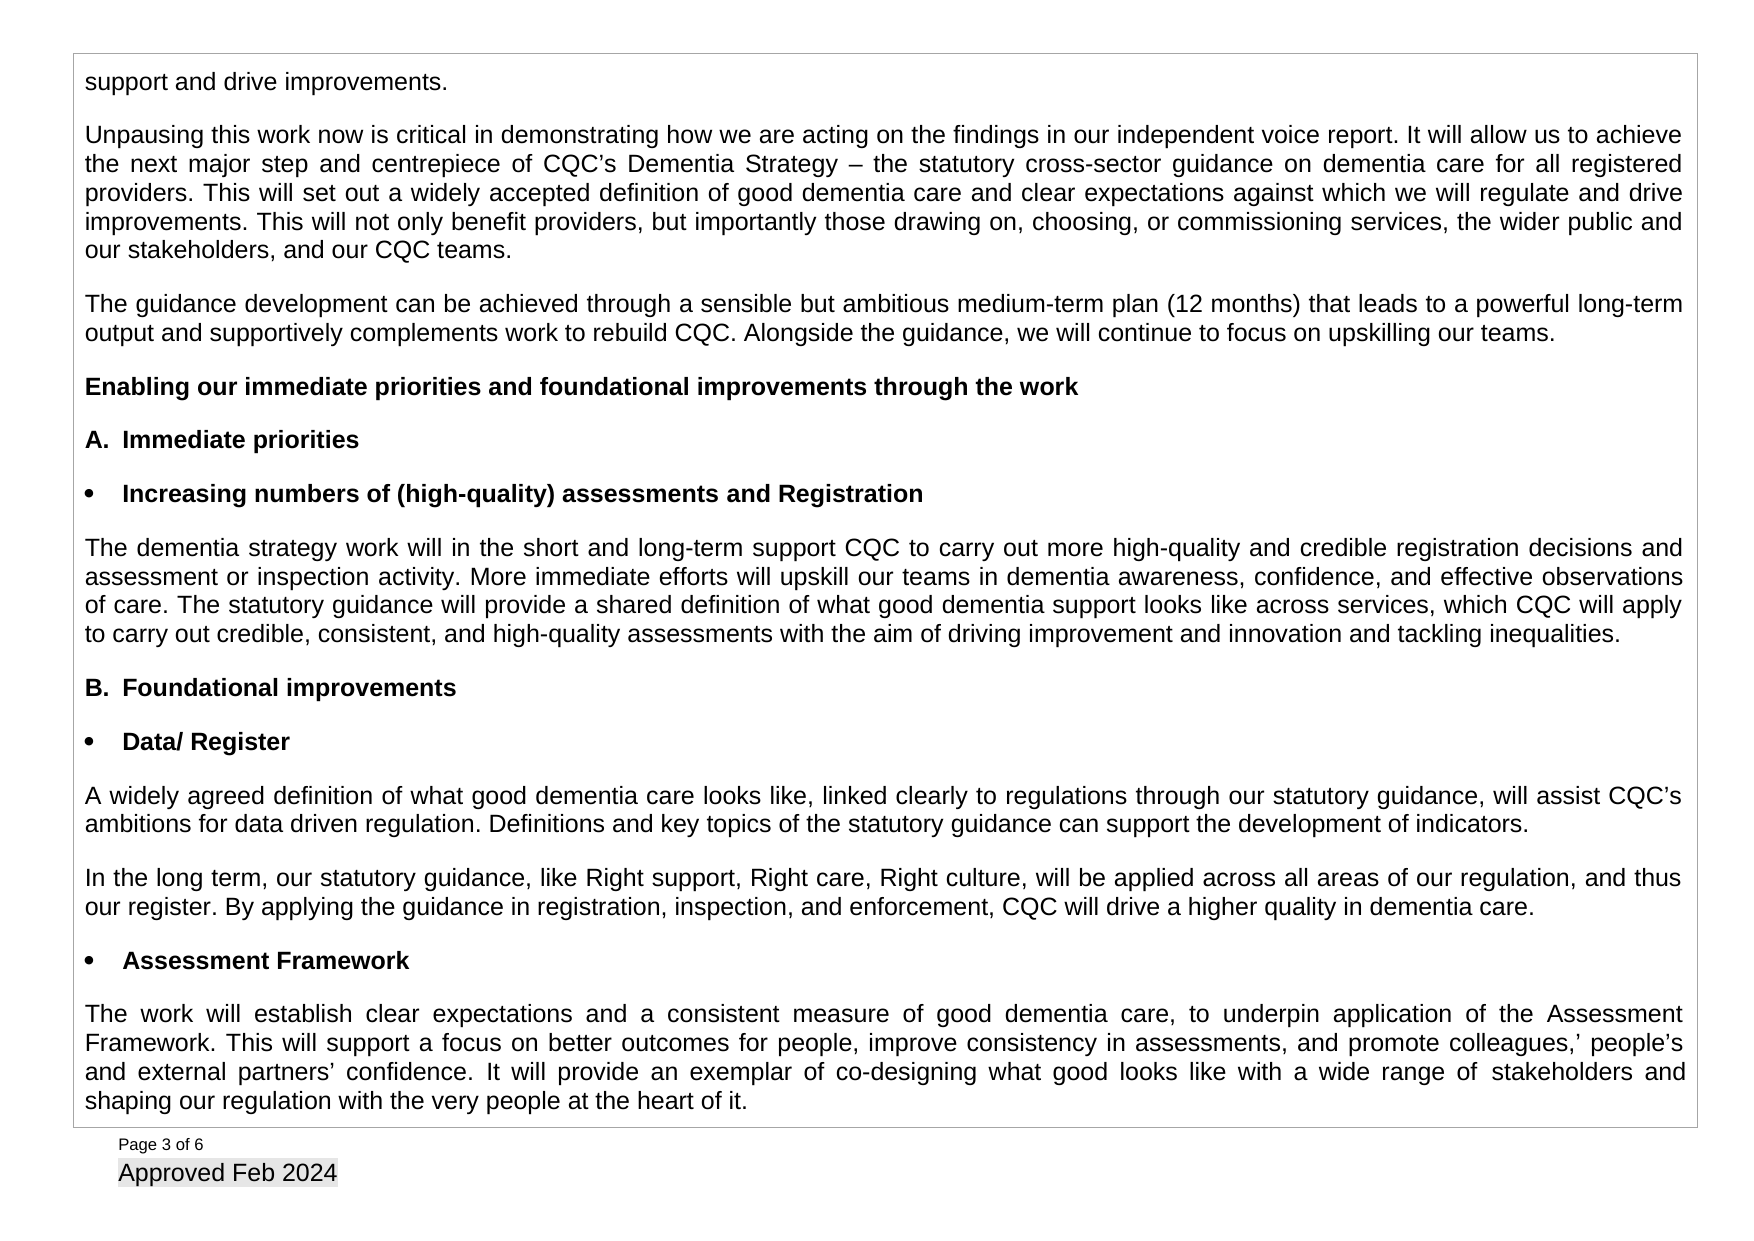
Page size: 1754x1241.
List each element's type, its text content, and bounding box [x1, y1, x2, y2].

table_cell Strategy: Alignment with CQC’s immediate priorities and foundational improvements Focus on CQC’s continued work to rebuild its credibility and effectiveness as a trusted regulator is essential. This work is proposed as an enabler of these ambitions in the short and long term, rather than as an elective project. The work will not reduce our ability to carry out more inspections. It speaks to CQC’s fundamental statutory obligations under S.3 of the Health and Social Care Act 2008, to protect people drawing on care and support and drive improvements. Unpausing this work now is critical in demonstrating how we are acting on the findings in our independent voice report. It will allow us to achieve the next major step and centrepiece of CQC’s Dementia Strategy – the statutory cross-sector guidance on dementia care for all registered providers. This will set out a widely accepted definition of good dementia care and clear expectations against which we will regulate and drive improvements. This will not only benefit providers, but importantly those drawing on, choosing, or commissioning services, the wider public and our stakeholders, and our CQC teams. The guidance development can be achieved through a sensible but ambitious medium-term plan (12 months) that leads to a powerful long-term output and supportively complements work to rebuild CQC. Alongside the guidance, we will continue to focus on upskilling our teams. Enabling our immediate priorities and foundational improvements through the work Immediate priorities Increasing numbers of (high-quality) assessments and Registration The dementia strategy work will in the short and long-term support CQC to carry out more high-quality and credible registration decisions and assessment or inspection activity. More immediate efforts will upskill our teams in dementia awareness, confidence, and effective observations of care. The statutory guidance will provide a shared definition of what good dementia support looks like across services, which CQC will apply to carry out credible, consistent, and high-quality assessments with the aim of driving improvement and innovation and tackling inequalities. Foundational improvements Data/ Register A widely agreed definition of what good dementia care looks like, linked clearly to regulations through our statutory guidance, will assist CQC’s ambitions for data driven regulation. Definitions and key topics of the statutory guidance can support the development of indicators. In the long term, our statutory guidance, like Right support, Right care, Right culture, will be applied across all areas of our regulation, and thus our register. By applying the guidance in registration, inspection, and enforcement, CQC will drive a higher quality in dementia care. Assessment Framework The work will establish clear expectations and a consistent measure of good dementia care, to underpin application of the Assessment Framework. This will support a focus on better outcomes for people, improve consistency in assessments, and promote colleagues,’ people’s and external partners’ confidence. It will provide an exemplar of co-designing what good looks like with a wide range of stakeholders and shaping our regulation with the very people at the heart of it. Structure / organisation to specialism We will continue to drive specialism and expertise through ongoing development of dementia awareness and training, which also feeds into the development of CQC’s new comprehensive induction programme. This includes expanding training for new and existing colleagues in the Short Observational Framework for Inspections (SOFI). Through this work we have already made great advances. In the last 12 months we have trained 38 new operations colleagues, and 280 existing colleagues have been provided with SOFI refresher training. The SOFI tool supports inspection teams to identify cultures and practices that enhance or undermine good care for people living with dementia. The dementia strategy and statutory guidance will also provide a great opportunity to develop expertise, specialism, and confidence in each sector’s regulation of dementia care, while with a true cross-sector approach encouraging collaboration that mitigates silo working and builds bridges. The CQC Way As highlighted by external stakeholders, this work focuses on activities that rebuild trust so that we can drive change in the way health and care services operate. Through co-design and involvement, we will develop a shared understanding of what good looks like under our new approach and strengthen our relationships with providers and people who use services, building trust in our ratings, our register, and our sector expertise. Collaborating and listening to what is important to partners, including people with lived experience, to date has informed the direction of this work – unpausing it now sends a strong signal that we have listened and are driving this work forward. The ongoing and future co-production in this space (with people with lived experience, their families, carers, providers, academia, and other partners) will help us to achieve the return to credibility and trust. It will help us to speak with a credible voice about best practice in dementia care, based on the voices of people and other stakeholders. Alignment with overall CQC Strategy ambitions: The work aligns to the following outcomes of CQC’s strategy Outcome 11: We have contributed to an improvement in people receiving joined-up care (by highlighting cross-sector partnership working in a place and systems context and importance of connection between sectors to provide a joined-up care experience and pathway for people living with dementia) Outcome 12: We have influenced others to reduce inequalities in people’s access, experiences and outcomes when using health and social care services (by identifying barriers and highlighting what good practice looks like to remove barriers and drive improvement in access). People and communities Outcome One: CQC clearly defines quality and safety in line with people’s changing needs and expectations. This definition is consistently used by people, and at all levels of the health and social care system Outcome Two: CQC’s activity is driven by people's experiences of care Smarter regulation Outcome Five: We provide an up-to-date and accurate picture of quality. (This is both through our reports into the current quality of dementia care and factors leading to improvement, as well as setting a consistent measure of “good” both for internal and external partners. This sets clear expectations and a consistent standard to regulate against, including through our assessment framework). Accelerating improvement Outcome Nine: CQC has encouraged and enabled safe innovation that benefits people, or results in more effective and efficient services Outcome Ten: CQC has accelerated quality of care improving [74, 54, 1697, 1127]
